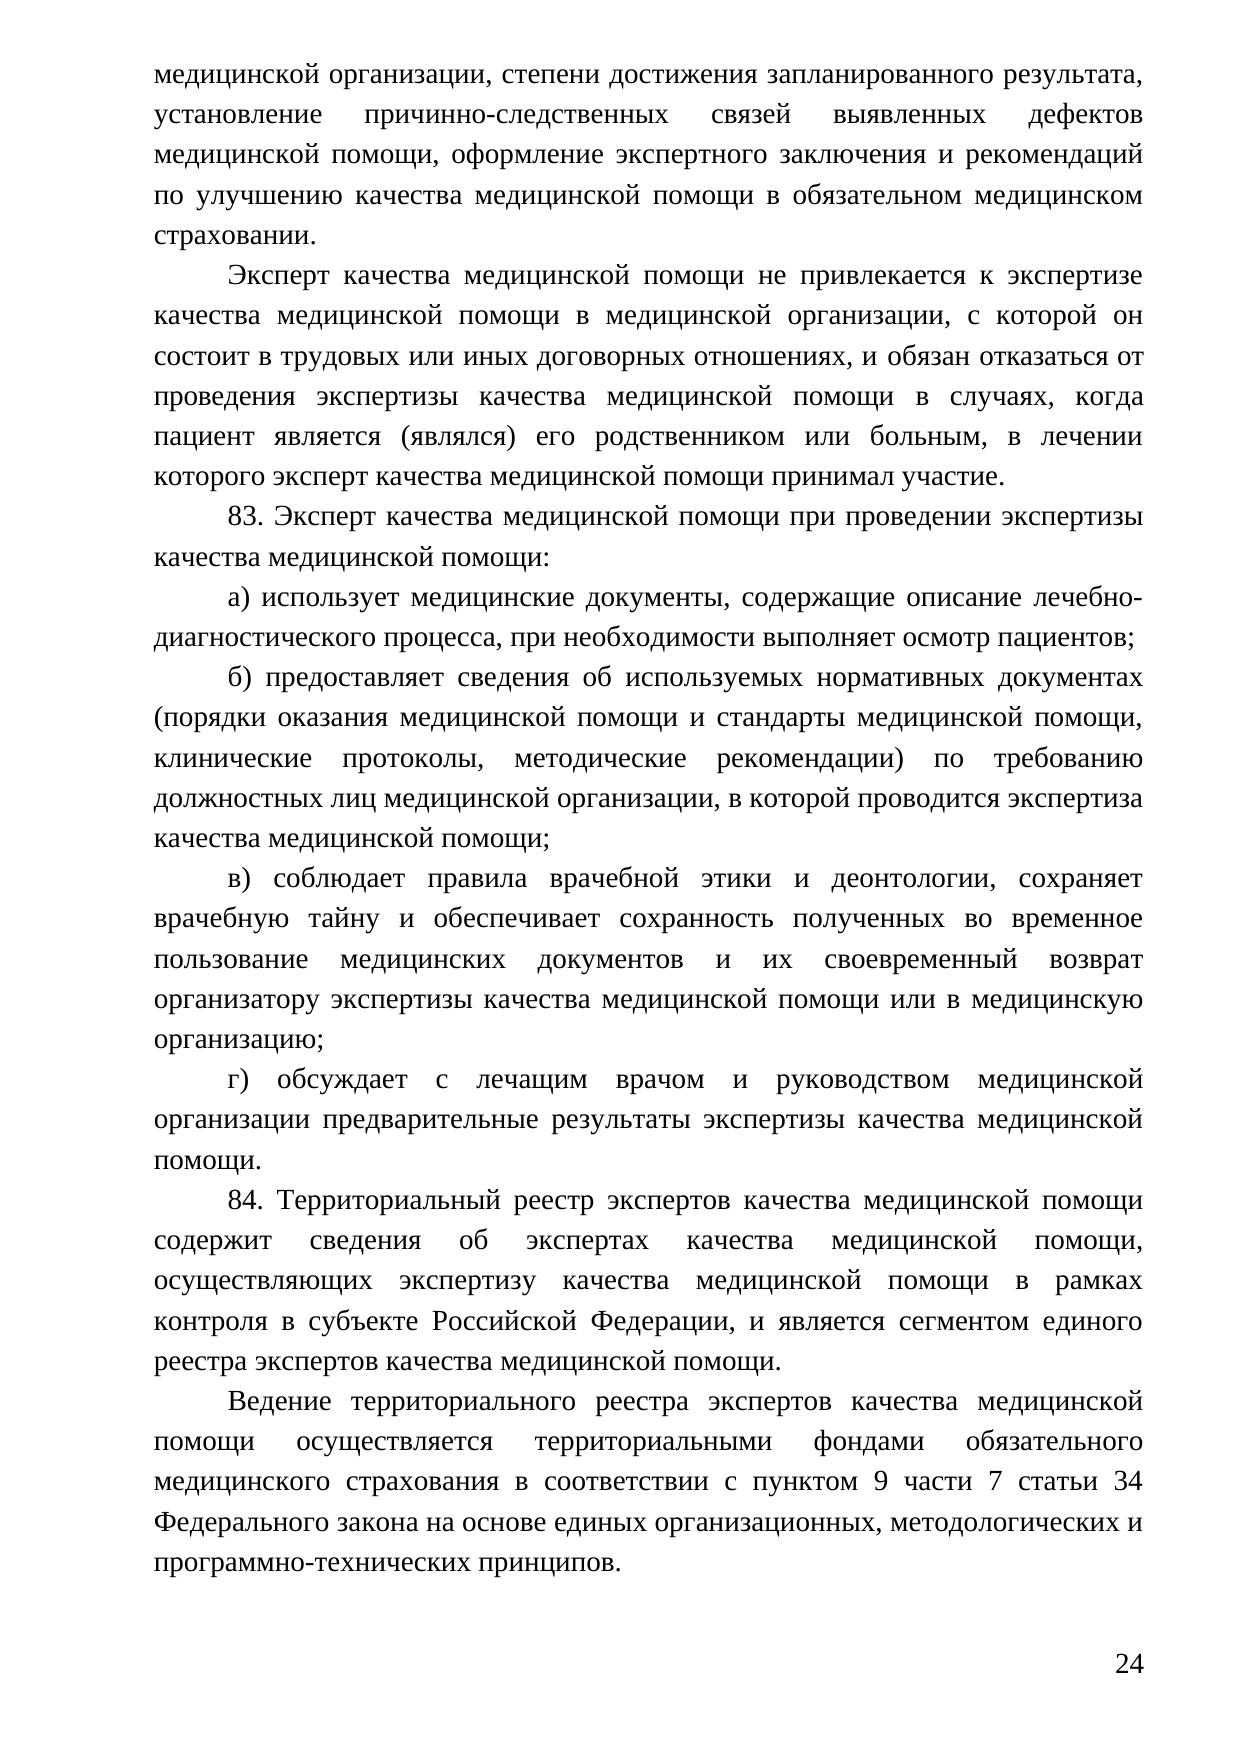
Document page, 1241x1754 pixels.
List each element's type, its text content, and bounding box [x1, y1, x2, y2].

text медицинской организации, степени достижения запланированного результата, установление причинно-следственных связей выявленных дефектов медицинской помощи, оформление экспертного заключения и рекомендаций по улучшению качества медицинской помощи в обязательном медицинском страховании. [153, 56, 1144, 251]
title 84. Территориальный реестр экспертов качества медицинской помощи содержит сведения об экспертах качества медицинской помощи, осуществляющих экспертизу качества медицинской помощи в рамках контроля в субъекте Российской Федерации, и является сегментом единого реестра экспертов качества медицинской помощи. [153, 1182, 1144, 1376]
text Эксперт качества медицинской помощи не привлекается к экспертизе качества медицинской помощи в медицинской организации, с которой он состоит в трудовых или иных договорных отношениях, и обязан отказаться от проведения экспертизы качества медицинской помощи в случаях, когда пациент является (являлся) его родственником или больным, в лечении которого эксперт качества медицинской помощи принимал участие. [153, 257, 1144, 492]
text б) предоставляет сведения об используемых нормативных документах (порядки оказания медицинской помощи и стандарты медицинской помощи, клинические протоколы, методические рекомендации) по требованию должностных лиц медицинской организации, в которой проводится экспертиза качества медицинской помощи; [153, 659, 1144, 854]
title Ведение территориального реестра экспертов качества медицинской помощи осуществляется территориальными фондами обязательного медицинского страхования в соответствии с пунктом 9 части 7 статьи 34 Федерального закона на основе единых организационных, методологических и программно-технических принципов. [153, 1383, 1144, 1577]
text а) использует медицинские документы, содержащие описание лечебно-диагностического процесса, при необходимости выполняет осмотр пациентов; [153, 579, 1144, 653]
text в) соблюдает правила врачебной этики и деонтологии, сохраняет врачебную тайну и обеспечивает сохранность полученных во временное пользование медицинских документов и их своевременный возврат организатору экспертизы качества медицинской помощи или в медицинскую организацию; [153, 860, 1144, 1055]
text 83. Эксперт качества медицинской помощи при проведении экспертизы качества медицинской помощи: [153, 498, 1144, 572]
text г) обсуждает с лечащим врачом и руководством медицинской организации предварительные результаты экспертизы качества медицинской помощи. [153, 1061, 1144, 1175]
